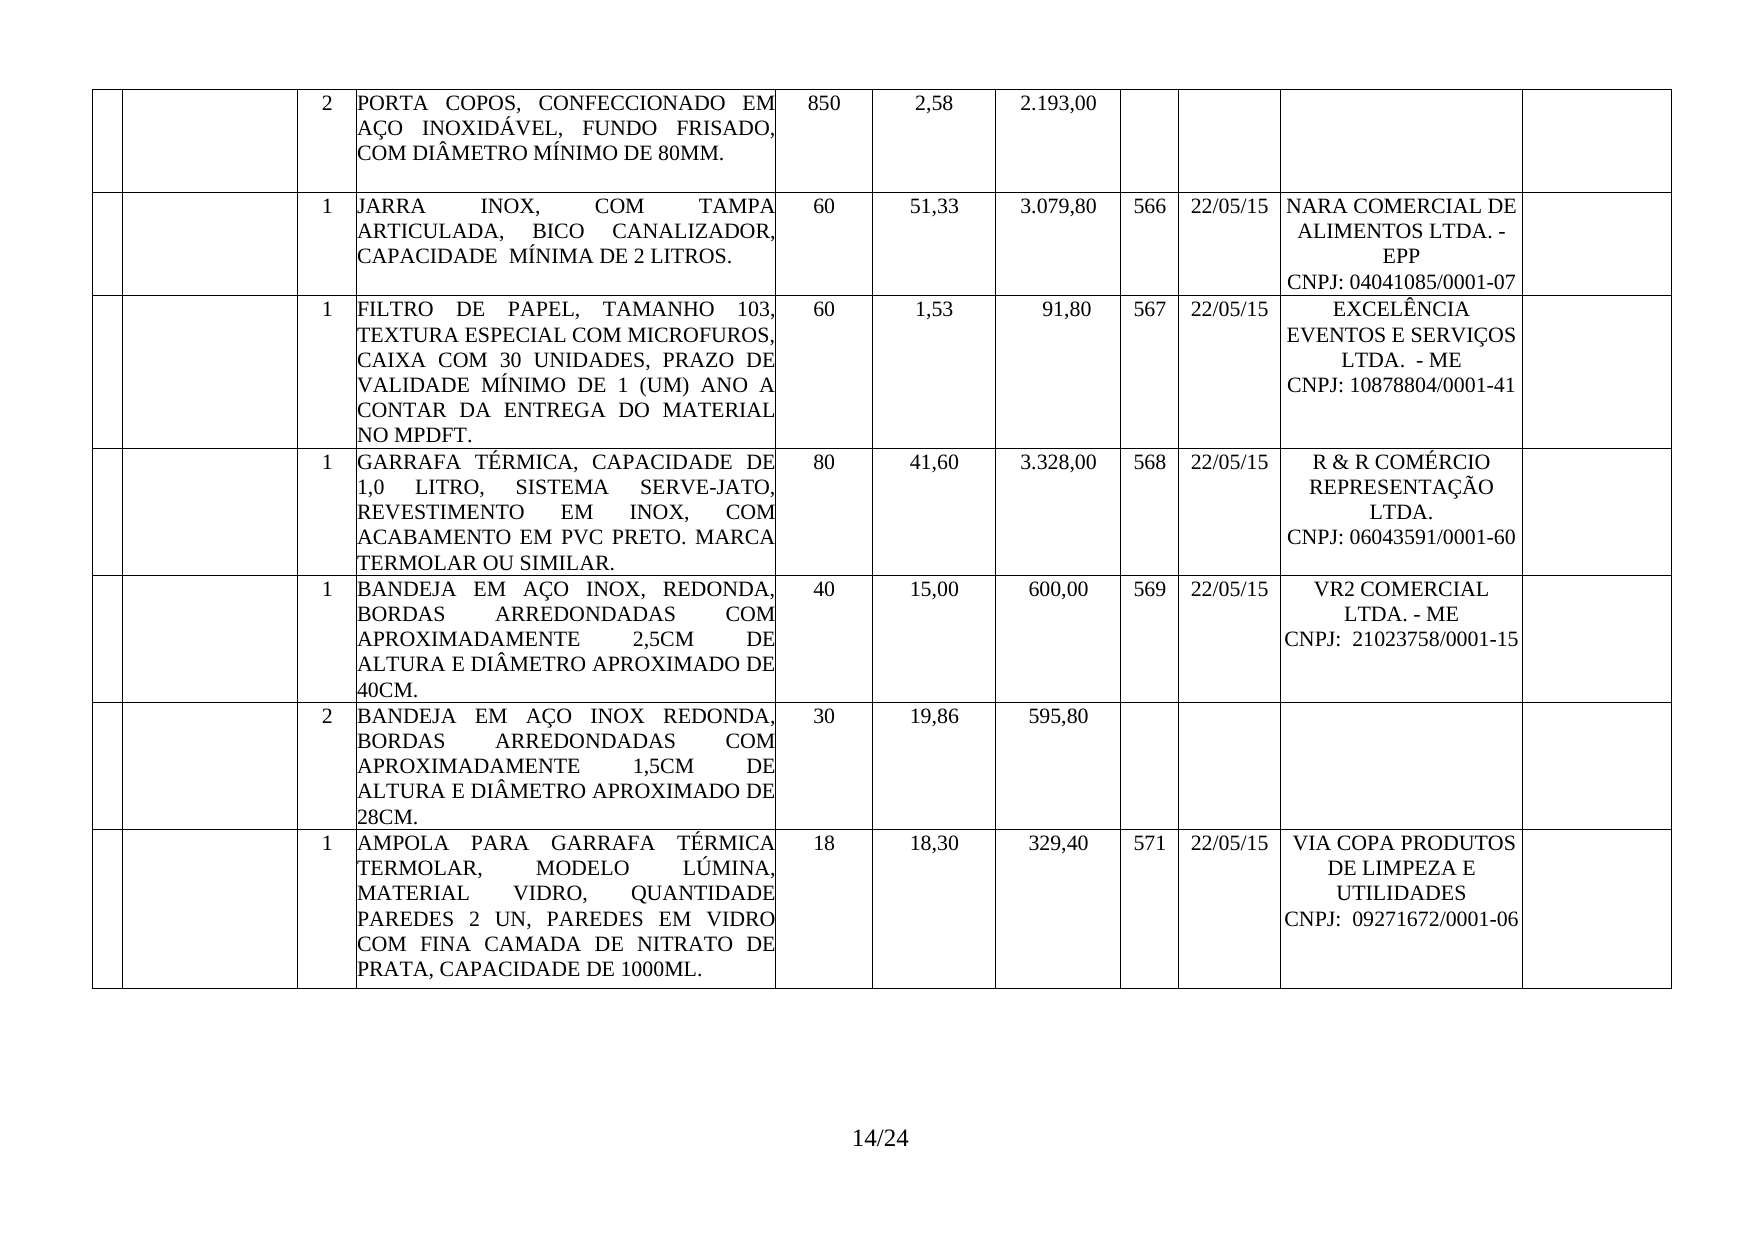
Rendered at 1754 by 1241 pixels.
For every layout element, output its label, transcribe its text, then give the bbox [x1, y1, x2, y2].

table_cell 19,86 [873, 703, 995, 829]
table_cell [123, 449, 297, 575]
table_cell [1179, 703, 1280, 829]
table_cell 1 [298, 296, 356, 448]
table_cell [1523, 703, 1671, 829]
table_cell 22/05/15 [1179, 296, 1280, 448]
table_cell PORTA COPOS, CONFECCIONADO EM AÇO INOXIDÁVEL, FUNDO FRISADO, COM DIÂMETRO MÍNIMO DE 80MM. [357, 90, 775, 192]
table_cell 22/05/15 [1179, 193, 1280, 295]
table_cell 2 [298, 90, 356, 192]
table_cell 850 [776, 90, 872, 192]
table_cell [1281, 90, 1522, 192]
table_cell 571 [1121, 830, 1178, 988]
table_cell 60 [776, 193, 872, 295]
table_cell [123, 830, 297, 988]
table_cell 22/05/15 [1179, 576, 1280, 702]
table_cell BANDEJA EM AÇO INOX REDONDA, BORDAS ARREDONDADAS COM APROXIMADAMENTE 1,5CM DE ALTURA E DIÂMETRO APROXIMADO DE 28CM. [357, 703, 775, 829]
table_cell EXCELÊNCIA EVENTOS E SERVIÇOS LTDA. - ME CNPJ: 10878804/0001-41 [1281, 296, 1522, 448]
table_cell 2,58 [873, 90, 995, 192]
table_cell GARRAFA TÉRMICA, CAPACIDADE DE 1,0 LITRO, SISTEMA SERVE-JATO, REVESTIMENTO EM INOX, COM ACABAMENTO EM PVC PRETO. MARCA TERMOLAR OU SIMILAR. [357, 449, 775, 575]
table_cell 600,00 [996, 576, 1120, 702]
table_cell [1121, 90, 1178, 192]
table_cell 60 [776, 296, 872, 448]
table_cell 18,30 [873, 830, 995, 988]
table_cell [1523, 576, 1671, 702]
table_cell [123, 576, 297, 702]
table_cell 22/05/15 [1179, 830, 1280, 988]
table_cell 569 [1121, 576, 1178, 702]
table_cell 2 [298, 703, 356, 829]
table_cell [123, 703, 297, 829]
table_cell VIA COPA PRODUTOS DE LIMPEZA E UTILIDADES CNPJ: 09271672/0001-06 [1281, 830, 1522, 988]
table_cell 1 [298, 576, 356, 702]
table_cell 567 [1121, 296, 1178, 448]
table_cell 15,00 [873, 576, 995, 702]
table_cell [1281, 703, 1522, 829]
table_cell 30 [776, 703, 872, 829]
table_cell [1179, 90, 1280, 192]
table_cell [1523, 90, 1671, 192]
table_cell AMPOLA PARA GARRAFA TÉRMICA TERMOLAR, MODELO LÚMINA, MATERIAL VIDRO, QUANTIDADE PAREDES 2 UN, PAREDES EM VIDRO COM FINA CAMADA DE NITRATO DE PRATA, CAPACIDADE DE 1000ML. [357, 830, 775, 988]
table_cell 22/05/15 [1179, 449, 1280, 575]
table_cell [1121, 703, 1178, 829]
table_cell [1523, 449, 1671, 575]
table_cell 1,53 [873, 296, 995, 448]
table_cell 18 [776, 830, 872, 988]
table_cell [1523, 296, 1671, 448]
table_cell [123, 90, 297, 192]
table_cell JARRA INOX, COM TAMPA ARTICULADA, BICO CANALIZADOR, CAPACIDADE MÍNIMA DE 2 LITROS. [357, 193, 775, 295]
table_cell [93, 703, 122, 829]
table_cell 3.079,80 [996, 193, 1120, 295]
table_cell [123, 296, 297, 448]
table_cell [93, 449, 122, 575]
table_cell 1 [298, 449, 356, 575]
table_cell 91,80 [996, 296, 1120, 448]
table_cell 41,60 [873, 449, 995, 575]
table_cell 80 [776, 449, 872, 575]
table_cell 3.328,00 [996, 449, 1120, 575]
table_cell 566 [1121, 193, 1178, 295]
table_cell 2.193,00 [996, 90, 1120, 192]
table_cell 1 [298, 830, 356, 988]
table_cell 51,33 [873, 193, 995, 295]
table_cell 568 [1121, 449, 1178, 575]
table_cell [1523, 193, 1671, 295]
table_cell BANDEJA EM AÇO INOX, REDONDA, BORDAS ARREDONDADAS COM APROXIMADAMENTE 2,5CM DE ALTURA E DIÂMETRO APROXIMADO DE 40CM. [357, 576, 775, 702]
table_cell [93, 296, 122, 448]
table_cell [93, 90, 122, 192]
table_cell [123, 193, 297, 295]
table_cell VR2 COMERCIAL LTDA. - ME CNPJ: 21023758/0001-15 [1281, 576, 1522, 702]
table_cell 595,80 [996, 703, 1120, 829]
table_cell NARA COMERCIAL DE ALIMENTOS LTDA. - EPP CNPJ: 04041085/0001-07 [1281, 193, 1522, 295]
table_cell [93, 576, 122, 702]
table_cell [1523, 830, 1671, 988]
table_cell 1 [298, 193, 356, 295]
table_cell 40 [776, 576, 872, 702]
table_cell FILTRO DE PAPEL, TAMANHO 103, TEXTURA ESPECIAL COM MICROFUROS, CAIXA COM 30 UNIDADES, PRAZO DE VALIDADE MÍNIMO DE 1 (UM) ANO A CONTAR DA ENTREGA DO MATERIAL NO MPDFT. [357, 296, 775, 448]
table_cell 329,40 [996, 830, 1120, 988]
table_cell R & R COMÉRCIO REPRESENTAÇÃO LTDA. CNPJ: 06043591/0001-60 [1281, 449, 1522, 575]
table_cell [93, 193, 122, 295]
table_cell [93, 830, 122, 988]
